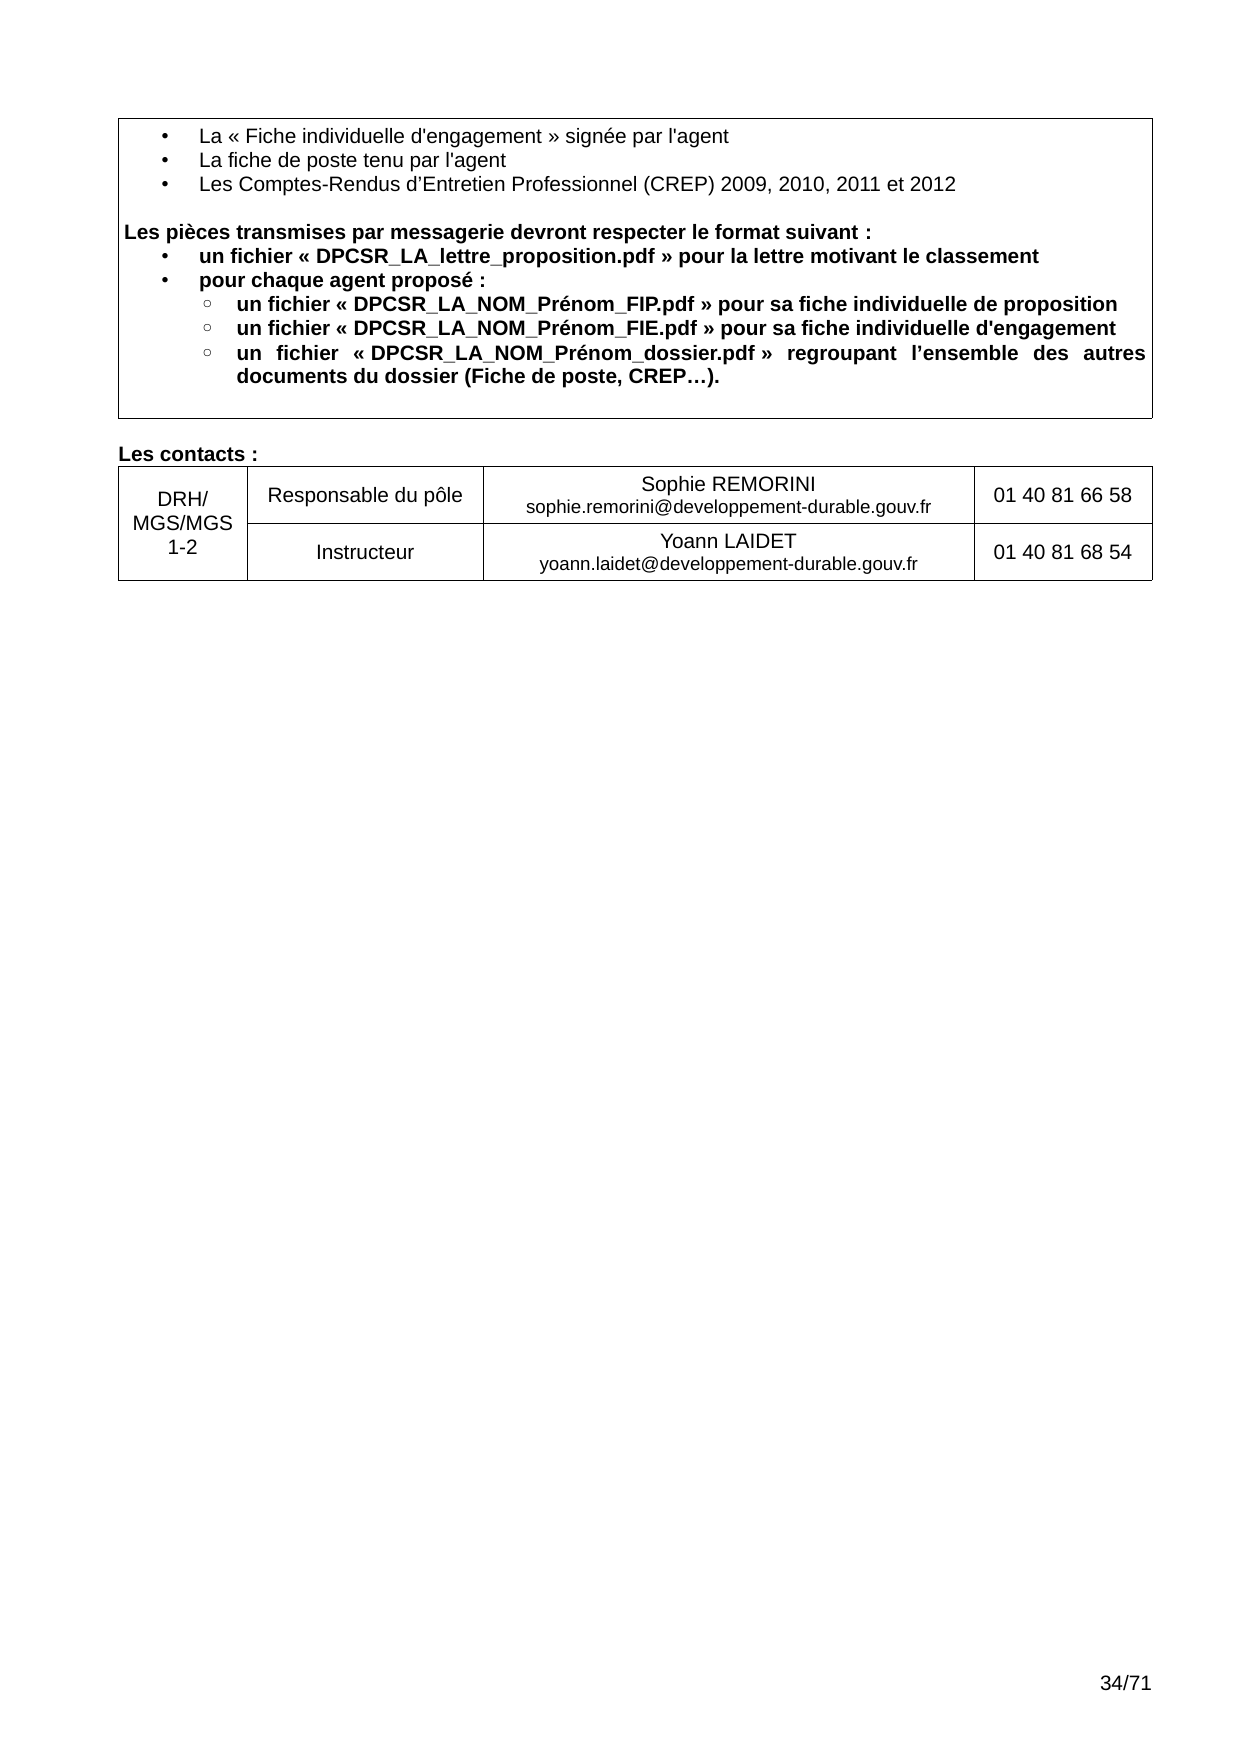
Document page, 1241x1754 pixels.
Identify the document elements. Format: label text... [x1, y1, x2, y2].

table_header Responsable du pôle [248, 467, 483, 523]
table_cell Yoann LAIDET yoann.laidet@developpement-durable.gouv.fr [484, 524, 974, 580]
table_header DRH/MGS/MGS 1-2 [119, 467, 247, 580]
table_header 1- Composition des dossiers de proposition : 1-2 Dossiers à constituer par les responsables d’harmonisation en vue de la transmission à la DRH/MGS/MGS1/MGS1-2 : Les propositions seront transmises pour le 05/07/2013 au plus tard : Sous forme électronique aux contacts DRH/MGS/MGS1-2 précisés ci-dessous Le dossier doit comprendre les documents suivants : Une lettre du directeur qui motive le classement des agents retenus et non retenus ainsi qu'une modification éventuelle de l'ordre de classement des propositions par rapport l'année antérieure. La « Fiche individuelle de proposition » établie pour chaque agent par son service La « Fiche individuelle d'engagement » signée par l'agent La fiche de poste tenu par l'agent Les Comptes-Rendus d’Entretien Professionnel (CREP) 2009, 2010, 2011 et 2012 Les pièces transmises par messagerie devront respecter le format suivant : un fichier « DPCSR_LA_lettre_proposition.pdf » pour la lettre motivant le classement pour chaque agent proposé : un fichier « DPCSR_LA_NOM_Prénom_FIP.pdf » pour sa fiche individuelle de proposition un fichier « DPCSR_LA_NOM_Prénom_FIE.pdf » pour sa fiche individuelle d'engagement un fichier « DPCSR_LA_NOM_Prénom_dossier.pdf » regroupant l’ensemble des autres documents du dossier (Fiche de poste, CREP…). [119, 119, 1152, 418]
table_header Sophie REMORINI sophie.remorini@developpement-durable.gouv.fr [484, 467, 974, 523]
table_cell Instructeur [248, 524, 483, 580]
table_cell 01 40 81 68 54 [975, 524, 1152, 580]
table_header 01 40 81 66 58 [975, 467, 1152, 523]
text Les contacts : [118, 442, 1152, 466]
